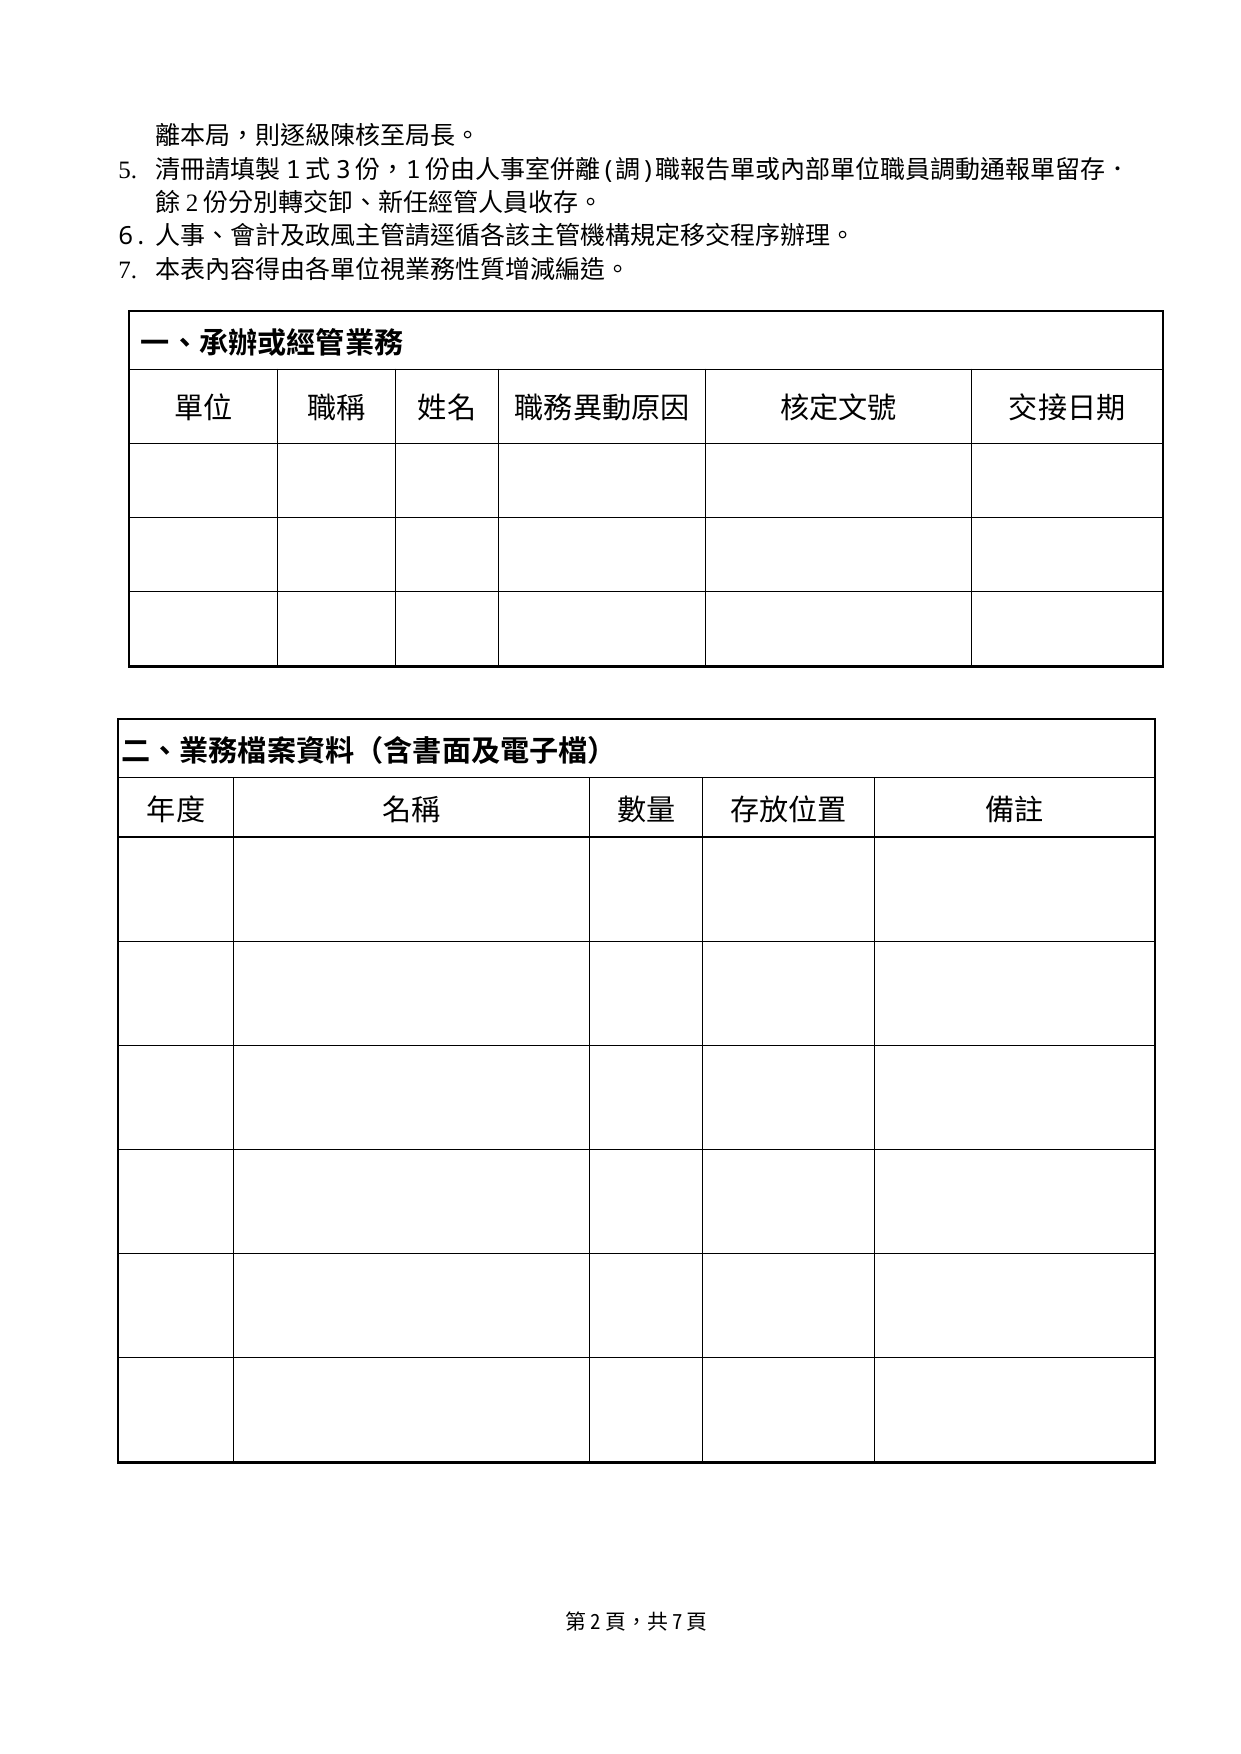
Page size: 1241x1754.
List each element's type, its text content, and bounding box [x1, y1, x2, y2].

list 本表內容得由各單位視業務性質增減編造。 [118, 251, 1155, 285]
table_cell [875, 838, 1154, 941]
table_cell 存放位置 [703, 778, 874, 836]
table_cell [590, 1254, 702, 1357]
table_cell [499, 518, 705, 591]
table_cell 數量 [590, 778, 702, 836]
table_cell 備註 [875, 778, 1154, 836]
list 清冊請填製1式3份，1份由人事室併離(調)職報告單或內部單位職員調動通報單留存．餘2份分別轉交卸、新任經管人員收存。 [118, 151, 1155, 218]
table_cell [234, 942, 589, 1045]
table_header 一、承辦或經管業務 [130, 312, 1162, 368]
table_cell [234, 1150, 589, 1253]
table_cell [875, 1358, 1154, 1461]
table_cell [703, 1150, 874, 1253]
table_cell [234, 1358, 589, 1461]
table_cell [703, 942, 874, 1045]
table_cell [234, 1254, 589, 1357]
table_cell [278, 518, 395, 591]
table_cell [119, 942, 233, 1045]
table_cell [875, 1254, 1154, 1357]
table_cell [875, 942, 1154, 1045]
table_cell [119, 838, 233, 941]
table_cell [706, 444, 971, 517]
table_cell [703, 838, 874, 941]
table_cell [130, 444, 277, 517]
table_cell [972, 518, 1162, 591]
table_cell [396, 518, 498, 591]
table_cell [234, 838, 589, 941]
table_cell [278, 592, 395, 665]
table_cell [119, 1046, 233, 1149]
table_cell 單位 [130, 370, 277, 443]
table_cell 年度 [119, 778, 233, 836]
table_cell [499, 592, 705, 665]
table_cell [703, 1254, 874, 1357]
table_cell [119, 1254, 233, 1357]
table_cell [590, 1358, 702, 1461]
table_cell 姓名 [396, 370, 498, 443]
table_cell [875, 1046, 1154, 1149]
table_cell [703, 1046, 874, 1149]
table_cell [234, 1046, 589, 1149]
table_cell [703, 1358, 874, 1461]
table_cell [499, 444, 705, 517]
table_cell [972, 592, 1162, 665]
table_cell [590, 942, 702, 1045]
table_cell 職稱 [278, 370, 395, 443]
table_cell [396, 444, 498, 517]
table_cell 核定文號 [706, 370, 971, 443]
table_cell [706, 518, 971, 591]
table_cell [119, 1150, 233, 1253]
table_cell [590, 1150, 702, 1253]
list 人事、會計及政風主管請逕循各該主管機構規定移交程序辦理。 [118, 218, 1155, 251]
table_header 二、業務檔案資料（含書面及電子檔） [119, 720, 1154, 777]
table_cell [119, 1358, 233, 1461]
table_cell [130, 518, 277, 591]
table_cell [590, 838, 702, 941]
table_cell [706, 592, 971, 665]
table_cell 職務異動原因 [499, 370, 705, 443]
table_cell [396, 592, 498, 665]
list 離本局，則逐級陳核至局長。 [118, 118, 1155, 151]
table_cell [130, 592, 277, 665]
table_cell 名稱 [234, 778, 589, 836]
table_cell [972, 444, 1162, 517]
table_cell [590, 1046, 702, 1149]
table_cell [278, 444, 395, 517]
table_cell 交接日期 [972, 370, 1162, 443]
table_cell [875, 1150, 1154, 1253]
